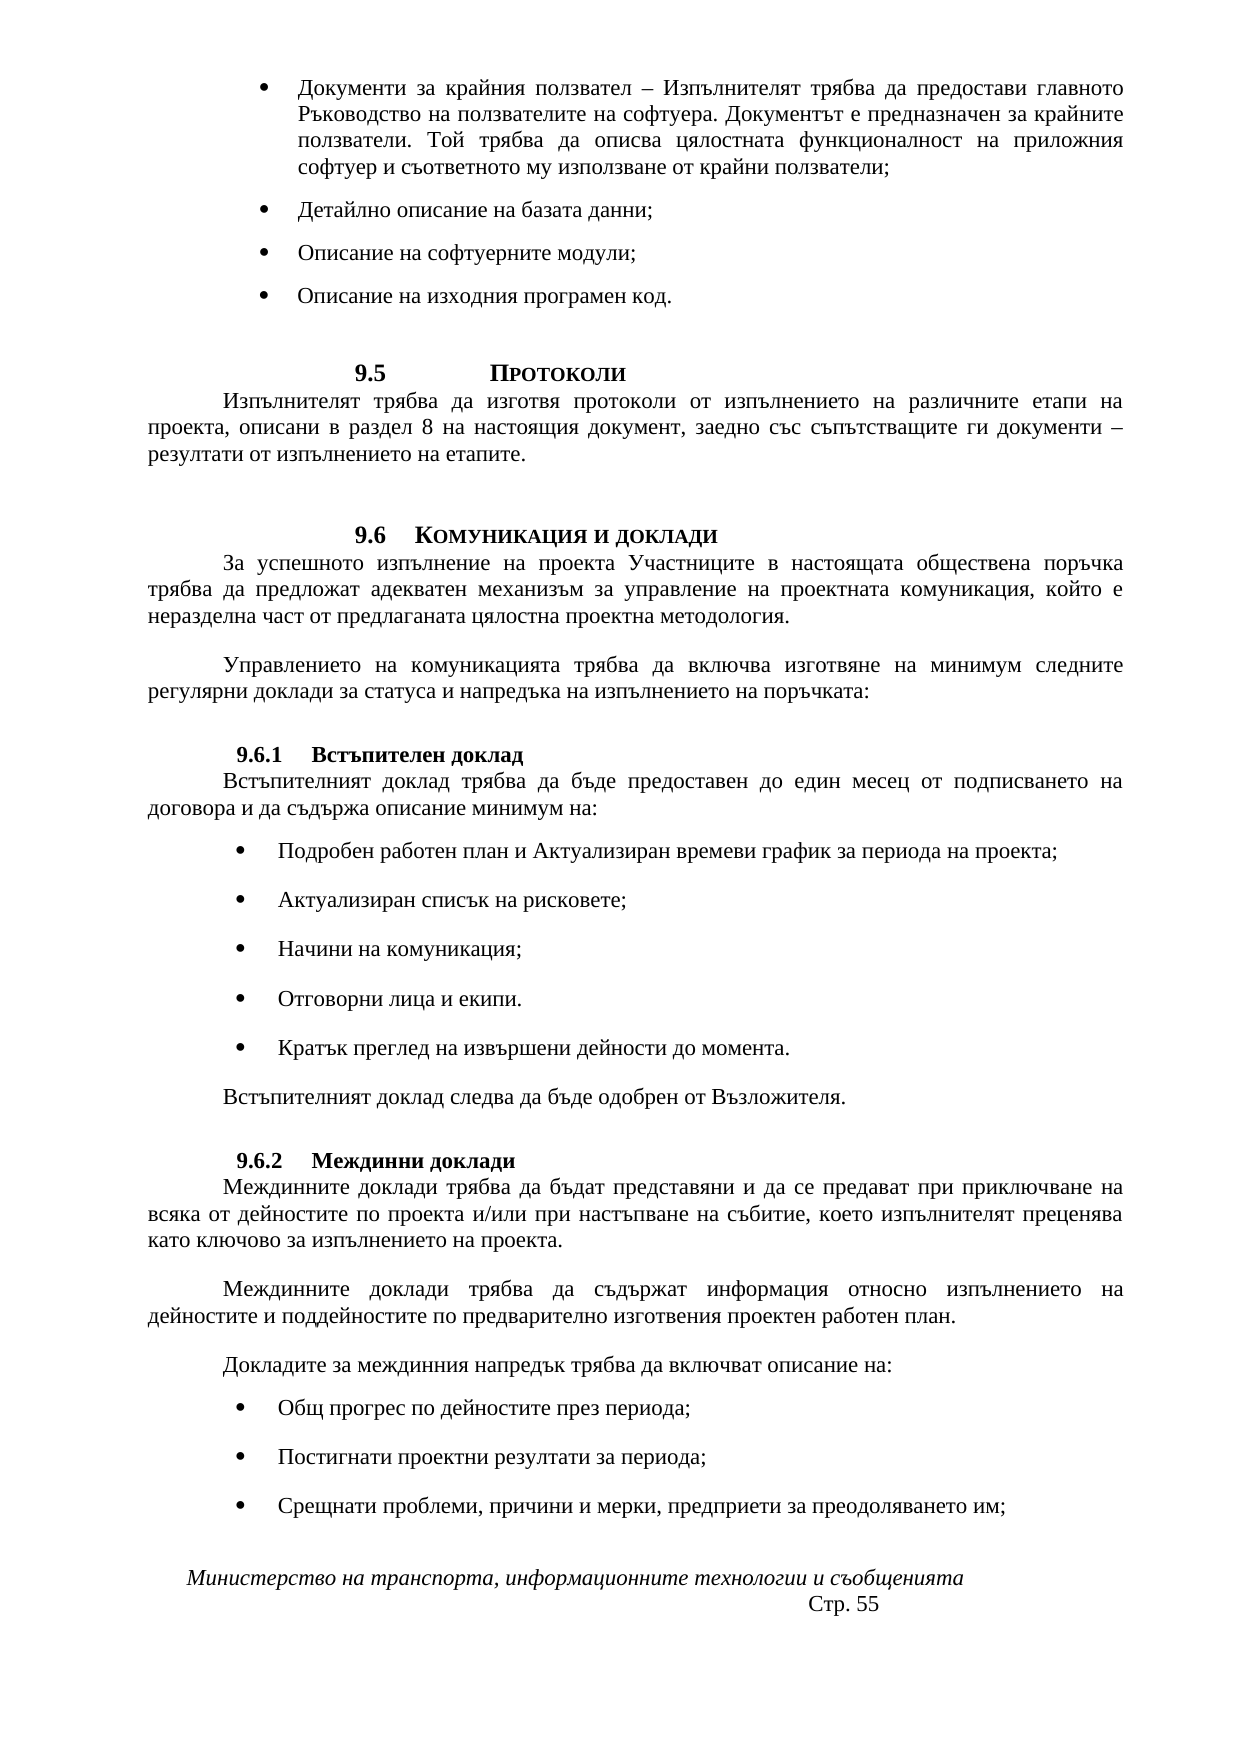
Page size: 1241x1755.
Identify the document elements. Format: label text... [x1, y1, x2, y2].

subtitle Протоколи [354, 358, 1125, 387]
text Докладите за междинния напредък трябва да включват описание на: [148, 1351, 1125, 1377]
text Управлението на комуникацията трябва да включва изготвяне на минимум следните регулярни доклади за статуса и напредъка на изпълнението на поръчката: [148, 651, 1125, 704]
subtitle Комуникация и доклади [354, 520, 1125, 549]
list Отговорни лица и екипи. [236, 985, 1125, 1011]
list Кратък преглед на извършени дейности до момента. [236, 1034, 1125, 1060]
list Срещнати проблеми, причини и мерки, предприети за преодоляването им; [236, 1493, 1125, 1519]
list Описание на софтуерните модули; [260, 239, 1125, 265]
text Междинните доклади трябва да бъдат представяни и да се предават при приключване на всяка от дейностите по проекта и/или при настъпване на събитие, което изпълнителят преценява като ключово за изпълнението на проекта. [148, 1173, 1125, 1252]
list Актуализиран списък на рисковете; [236, 886, 1125, 912]
text Междинните доклади трябва да съдържат информация относно изпълнението на дейностите и поддейностите по предварително изготвения проектен работен план. [148, 1275, 1125, 1328]
text За успешното изпълнение на проекта Участниците в настоящата обществена поръчка трябва да предложат адекватен механизъм за управление на проектната комуникация, който е неразделна част от предлаганата цялостна проектна методология. [148, 549, 1125, 628]
list Общ прогрес по дейностите през периода; [236, 1394, 1125, 1420]
list Описание на изходния програмен код. [260, 282, 1125, 308]
list Детайлно описание на базата данни; [260, 196, 1125, 222]
list Начини на комуникация; [236, 935, 1125, 962]
subtitle Встъпителен доклад [236, 741, 1125, 767]
list Документи за крайния ползвател – Изпълнителят трябва да предостави главното Ръководство на ползвателите на софтуера. Документът е предназначен за крайните ползватели. Той трябва да описва цялостната функционалност на приложния софтуер и съответното му използване от крайни ползватели; [260, 74, 1125, 179]
text Встъпителният доклад трябва да бъде предоставен до един месец от подписването на договора и да съдържа описание минимум на: [148, 767, 1125, 820]
list Постигнати проектни резултати за периода; [236, 1443, 1125, 1470]
text Изпълнителят трябва да изготвя протоколи от изпълнението на различните етапи на проекта, описани в раздел 8 на настоящия документ, заедно със съпътстващите ги документи – резултати от изпълнението на етапите. [148, 387, 1125, 466]
subtitle Междинни доклади [236, 1147, 1125, 1173]
list Подробен работен план и Актуализиран времеви график за периода на проекта; [236, 837, 1125, 863]
text Встъпителният доклад следва да бъде одобрен от Възложителя. [148, 1083, 1125, 1109]
